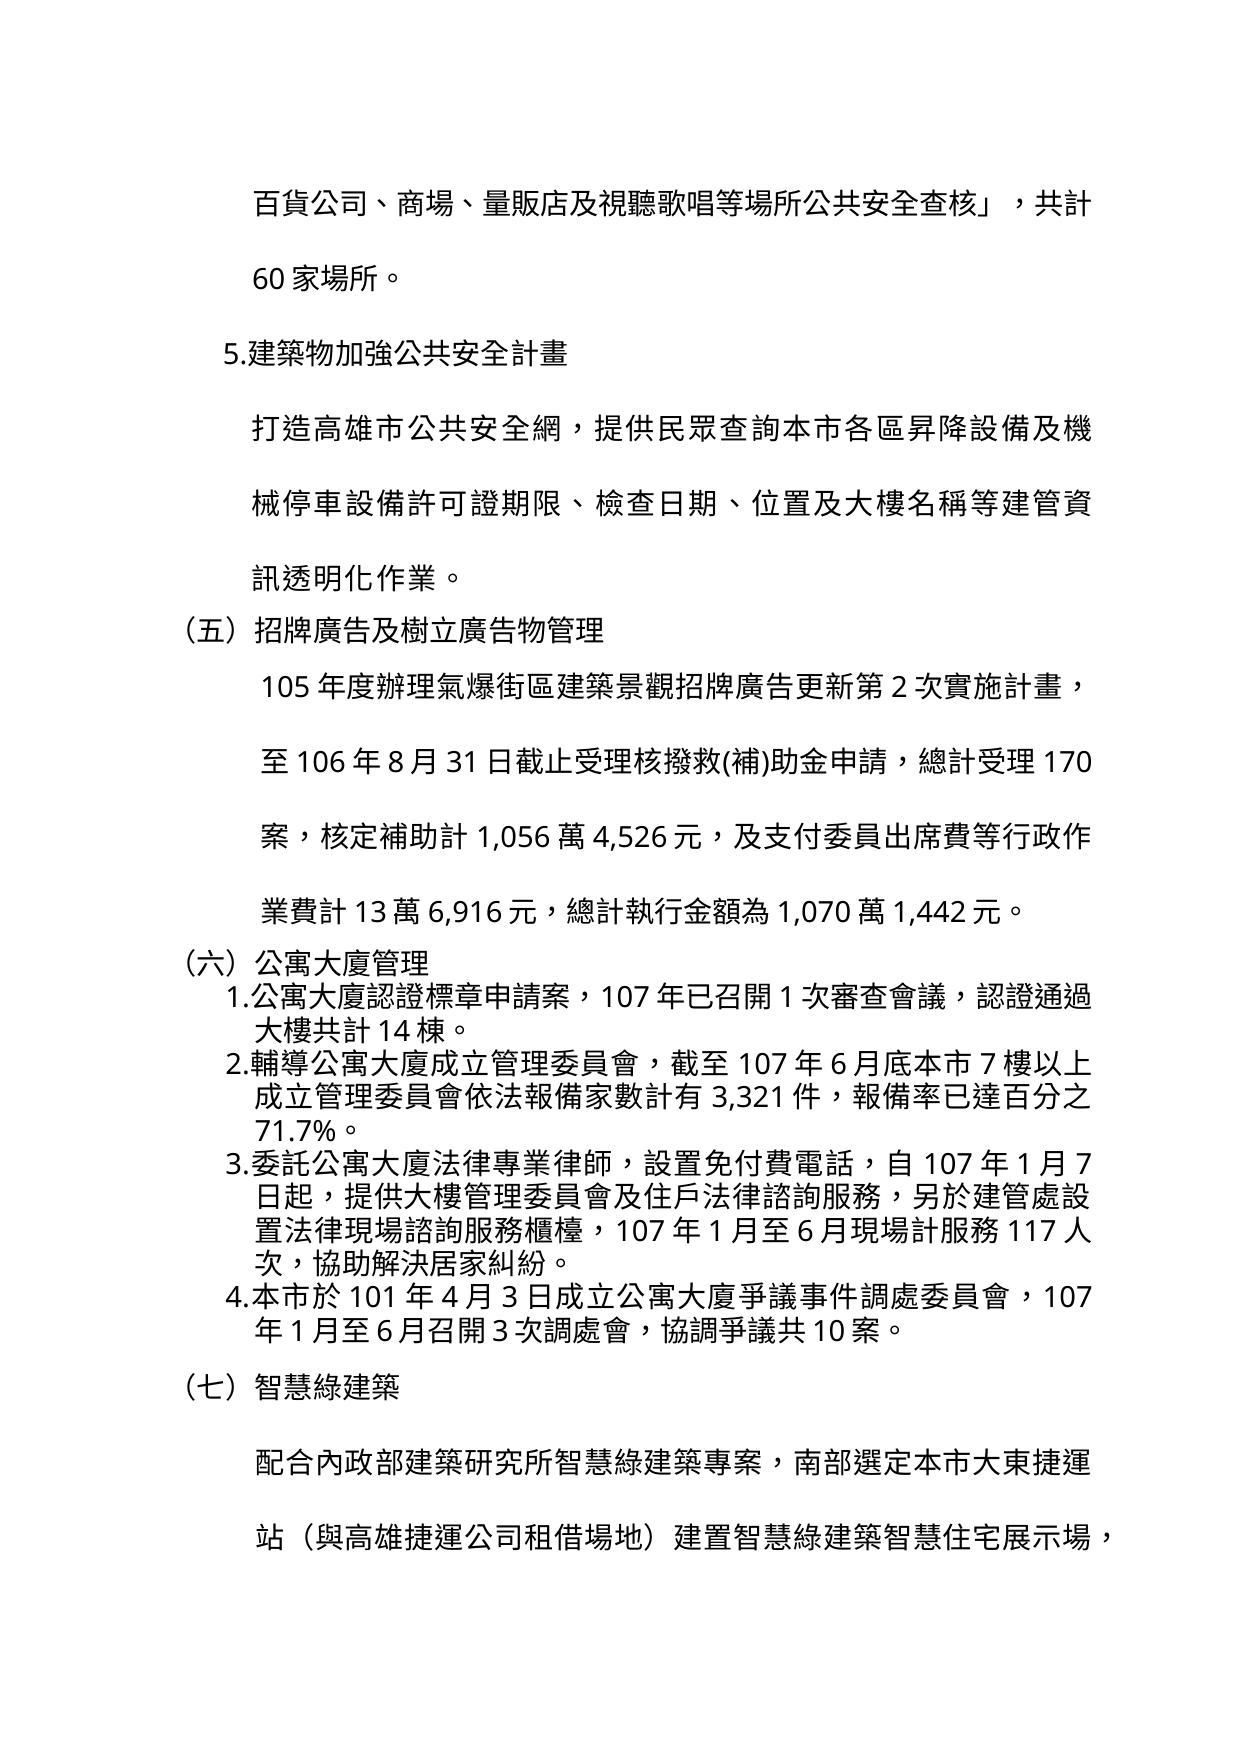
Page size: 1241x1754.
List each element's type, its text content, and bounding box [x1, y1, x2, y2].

text （五）招牌廣告及樹立廣告物管理 [148, 614, 1092, 648]
text 3.委託公寓大廈法律專業律師，設置免付費電話，自107年1月7日起，提供大樓管理委員會及住戶法律諮詢服務，另於建管處設置法律現場諮詢服務櫃檯，107年1月至6月現場計服務117人次，協助解決居家糾紛。 [225, 1148, 1092, 1281]
text 配合內政部建築研究所智慧綠建築專案，南部選定本市大東捷運站（與高雄捷運公司租借場地）建置智慧綠建築智慧住宅展示場，並由本府工務局接續營運管理，該局建管處派駐人員輪值展示場負責解說，同時接受團體預約，自105年5月至107年6月，累積參觀人數計7,177人（平均每個月276人）；另內政部建築研究所同意將智慧綠建築智慧住宅展示場設置於本府四維行政中心1樓穿堂，並自啟用後展示4年，目前本府工務局正積極辦理後續展場相關建置作業事項。 [255, 1423, 1092, 1573]
text 1.公寓大廈認證標章申請案，107年已召開1次審查會議，認證通過大樓共計14棟。 [225, 981, 1092, 1048]
text 5.建築物加強公共安全計畫 [223, 314, 1092, 389]
text （六）公寓大廈管理 [148, 948, 1092, 981]
text （七）智慧綠建築 [148, 1348, 1092, 1423]
text 打造高雄市公共安全網，提供民眾查詢本市各區昇降設備及機械停車設備許可證期限、檢查日期、位置及大樓名稱等建管資訊透明化作業。 [251, 389, 1092, 614]
text 2.輔導公寓大廈成立管理委員會，截至107年6月底本市7樓以上成立管理委員會依法報備家數計有3,321件，報備率已達百分之71.7%。 [225, 1048, 1092, 1148]
text 4.本市於101年4月3日成立公寓大廈爭議事件調處委員會，107年1月至6月召開3次調處會，協調爭議共10案。 [225, 1281, 1092, 1348]
text 百貨公司、商場、量販店及視聽歌唱等場所公共安全查核」，共計60家場所。 [223, 164, 1092, 314]
text 105年度辦理氣爆街區建築景觀招牌廣告更新第2次實施計畫，至106年8月31日截止受理核撥救(補)助金申請，總計受理170案，核定補助計1,056萬4,526元，及支付委員出席費等行政作業費計13萬6,916元，總計執行金額為1,070萬1,442元。 [260, 648, 1092, 948]
